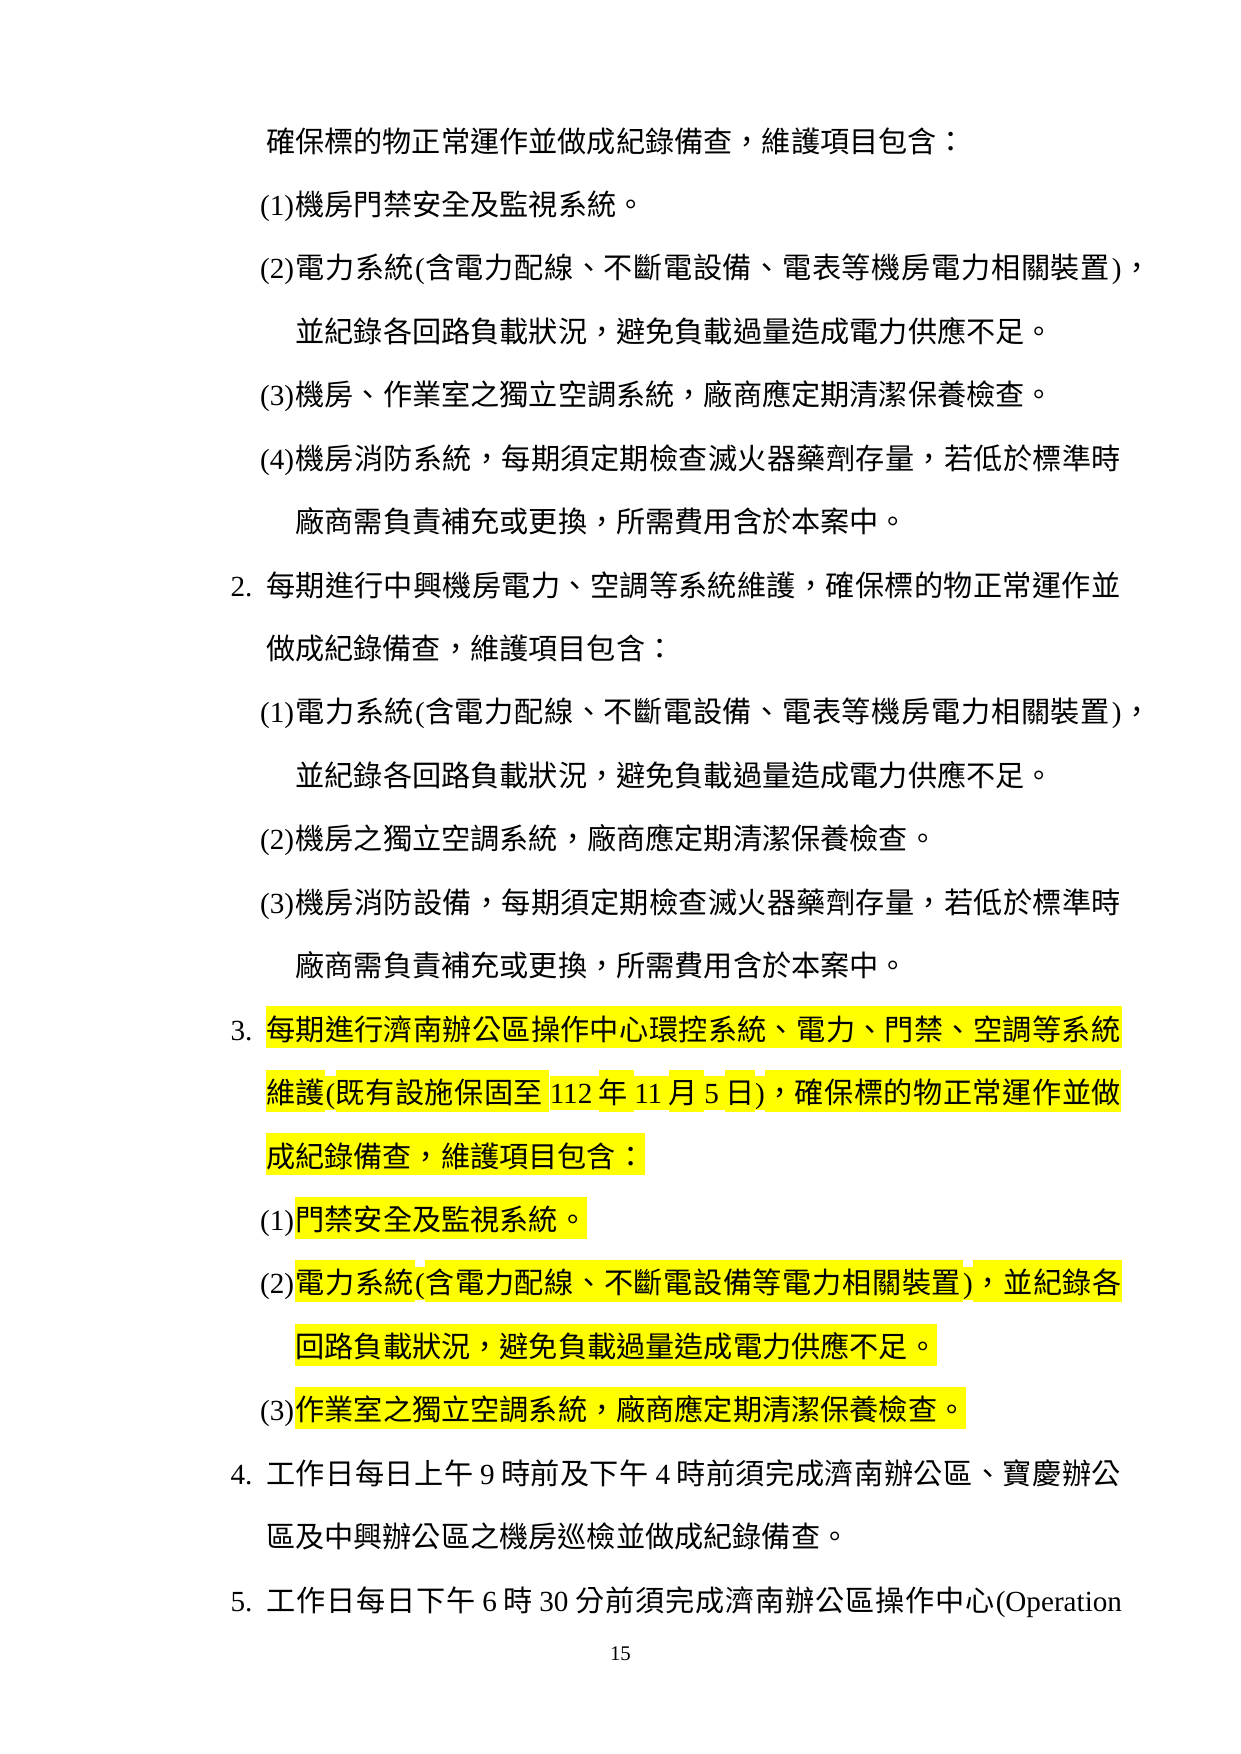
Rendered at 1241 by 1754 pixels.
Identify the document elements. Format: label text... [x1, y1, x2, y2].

list 作業室之獨立空調系統，廠商應定期清潔保養檢查。 [260, 1387, 1122, 1429]
list 電力系統(含電力配線、不斷電設備、電表等機房電力相關裝置)，並紀錄各回路負載狀況，避免負載過量造成電力供應不足。 [260, 245, 1122, 351]
list 每期進行濟南機房環控系統、電力、消防、門禁、空調等系統維護，確保標的物正常運作並做成紀錄備查，維護項目包含： [230, 118, 1122, 160]
list 機房消防設備，每期須定期檢查滅火器藥劑存量，若低於標準時，廠商需負責補充或更換，所需費用含於本案中。 [260, 879, 1122, 985]
list 機房門禁安全及監視系統。 [260, 182, 1122, 224]
list 工作日每日下午6時30分前須完成濟南辦公區操作中心(Operation [230, 1577, 1122, 1619]
list 每期進行濟南辦公區操作中心環控系統、電力、門禁、空調等系統維護(既有設施保固至112年11月5日)，確保標的物正常運作並做成紀錄備查，維護項目包含： [230, 1006, 1122, 1175]
list 每期進行中興機房電力、空調等系統維護，確保標的物正常運作並做成紀錄備查，維護項目包含： [230, 562, 1122, 668]
list 電力系統(含電力配線、不斷電設備、電表等機房電力相關裝置)，並紀錄各回路負載狀況，避免負載過量造成電力供應不足。 [260, 689, 1122, 795]
list 機房之獨立空調系統，廠商應定期清潔保養檢查。 [260, 816, 1122, 858]
list 電力系統(含電力配線、不斷電設備等電力相關裝置)，並紀錄各回路負載狀況，避免負載過量造成電力供應不足。 [260, 1260, 1122, 1366]
list 工作日每日上午9時前及下午4時前須完成濟南辦公區、寶慶辦公區及中興辦公區之機房巡檢並做成紀錄備查。 [230, 1450, 1122, 1556]
list 機房、作業室之獨立空調系統，廠商應定期清潔保養檢查。 [260, 372, 1122, 414]
list 機房消防系統，每期須定期檢查滅火器藥劑存量，若低於標準時，廠商需負責補充或更換，所需費用含於本案中。 [260, 435, 1122, 541]
list 門禁安全及監視系統。 [260, 1197, 1122, 1239]
